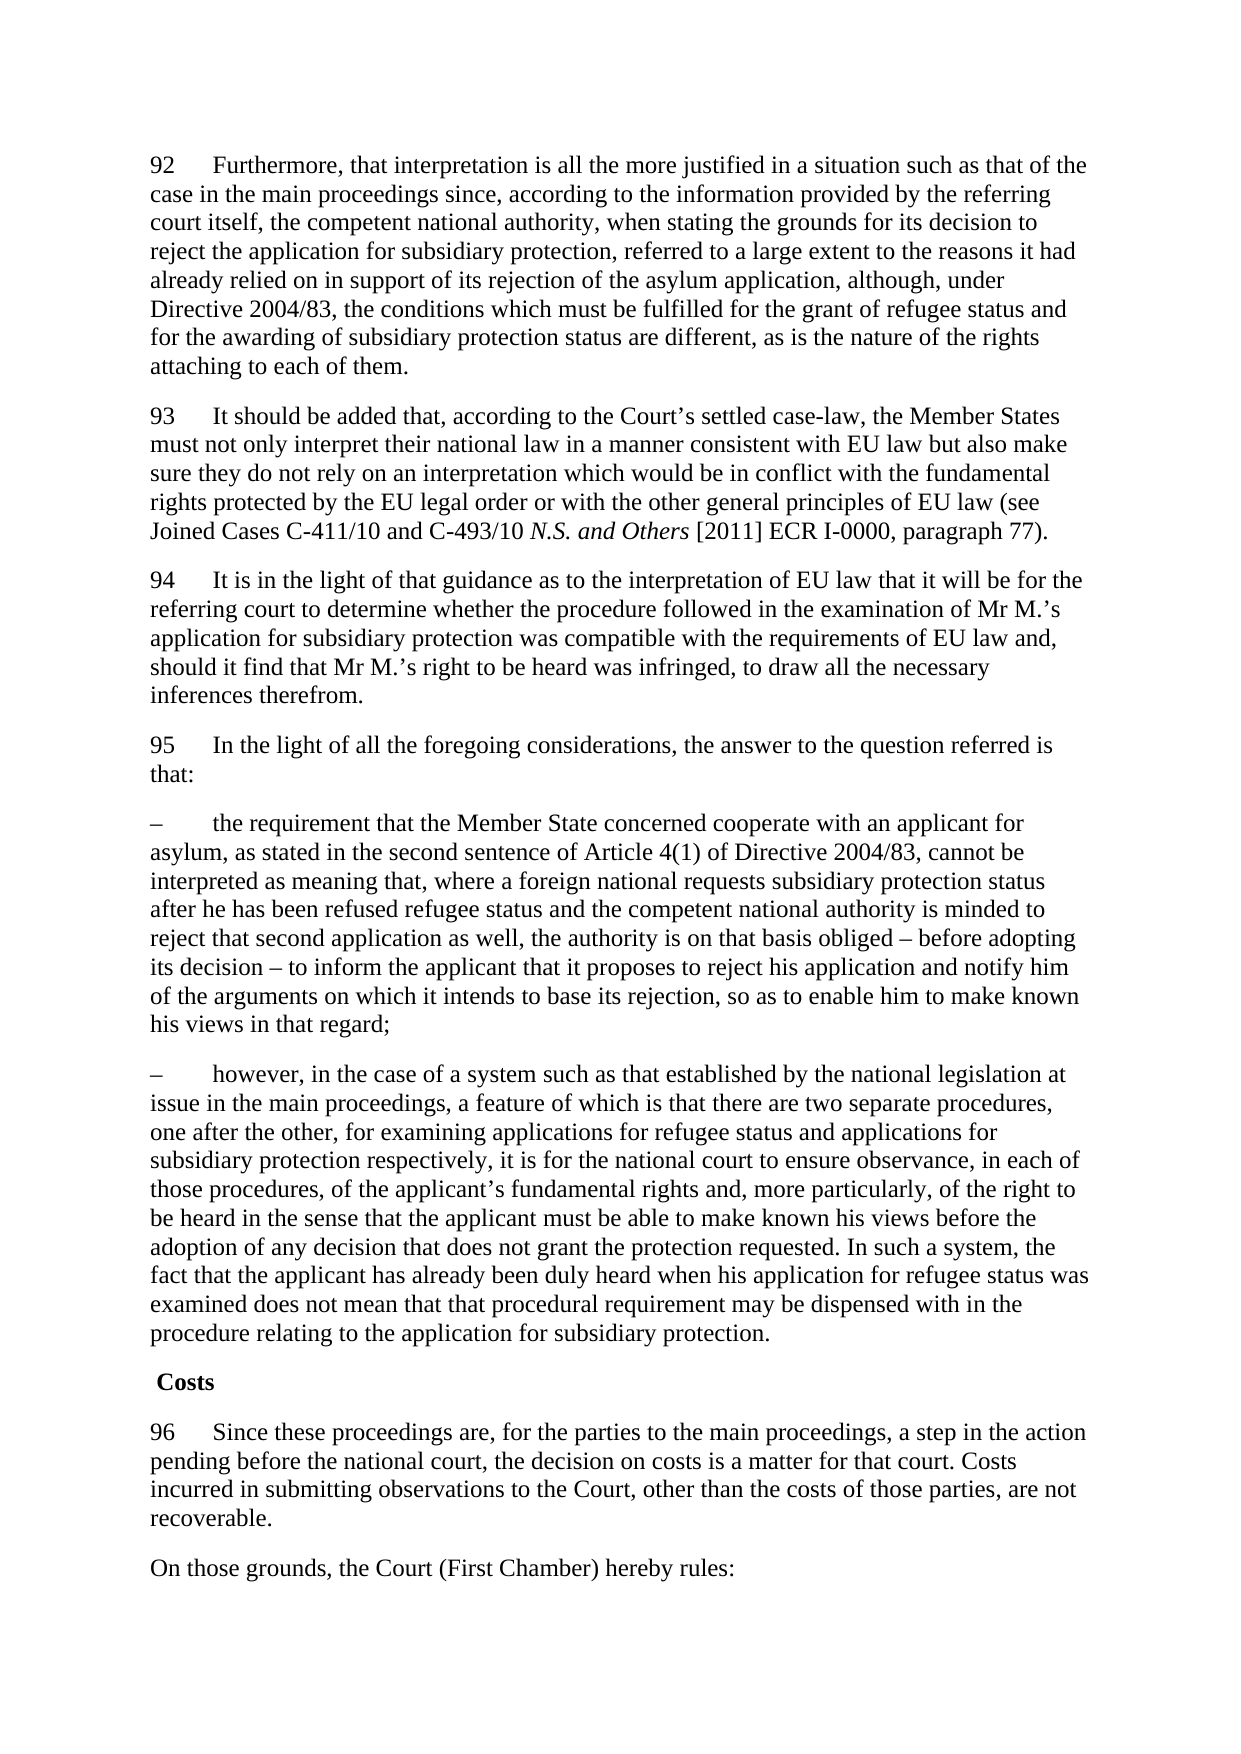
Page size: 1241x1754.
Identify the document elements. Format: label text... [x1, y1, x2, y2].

text On those grounds, the Court (First Chamber) hereby rules: [150, 1553, 1090, 1582]
text – however, in the case of a system such as that established by the national legislation at issue in the main proceedings, a feature of which is that there are two separate procedures, one after the other, for examining applications for refugee status and applications for subsidiary protection respectively, it is for the national court to ensure observance, in each of those procedures, of the applicant’s fundamental rights and, more particularly, of the right to be heard in the sense that the applicant must be able to make known his views before the adoption of any decision that does not grant the protection requested. In such a system, the fact that the applicant has already been duly heard when his application for refugee status was examined does not mean that that procedural requirement may be dispensed with in the procedure relating to the application for subsidiary protection. [150, 1059, 1090, 1347]
text – the requirement that the Member State concerned cooperate with an applicant for asylum, as stated in the second sentence of Article 4(1) of Directive 2004/83, cannot be interpreted as meaning that, where a foreign national requests subsidiary protection status after he has been refused refugee status and the competent national authority is minded to reject that second application as well, the authority is on that basis obliged – before adopting its decision – to inform the applicant that it proposes to reject his application and notify him of the arguments on which it intends to base its rejection, so as to enable him to make known his views in that regard; [150, 808, 1090, 1038]
text 92 Furthermore, that interpretation is all the more justified in a situation such as that of the case in the main proceedings since, according to the information provided by the referring court itself, the competent national authority, when stating the grounds for its decision to reject the application for subsidiary protection, referred to a large extent to the reasons it had already relied on in support of its rejection of the asylum application, although, under Directive 2004/83, the conditions which must be fulfilled for the grant of refugee status and for the awarding of subsidiary protection status are different, as is the nature of the rights attaching to each of them. [150, 150, 1090, 380]
text 96 Since these proceedings are, for the parties to the main proceedings, a step in the action pending before the national court, the decision on costs is a matter for that court. Costs incurred in submitting observations to the Court, other than the costs of those parties, are not recoverable. [150, 1417, 1090, 1532]
text 94 It is in the light of that guidance as to the interpretation of EU law that it will be for the referring court to determine whether the procedure followed in the examination of Mr M.’s application for subsidiary protection was compatible with the requirements of EU law and, should it find that Mr M.’s right to be heard was infringed, to draw all the necessary inferences therefrom. [150, 565, 1090, 709]
text 93 It should be added that, according to the Court’s settled case-law, the Member States must not only interpret their national law in a manner consistent with EU law but also make sure they do not rely on an interpretation which would be in conflict with the fundamental rights protected by the EU legal order or with the other general principles of EU law (see Joined Cases C‑411/10 and C‑493/10 N.S. and Others [2011] ECR I‑0000, paragraph 77). [150, 401, 1090, 544]
text 95 In the light of all the foregoing considerations, the answer to the question referred is that: [150, 730, 1090, 787]
text Costs [150, 1367, 1090, 1396]
